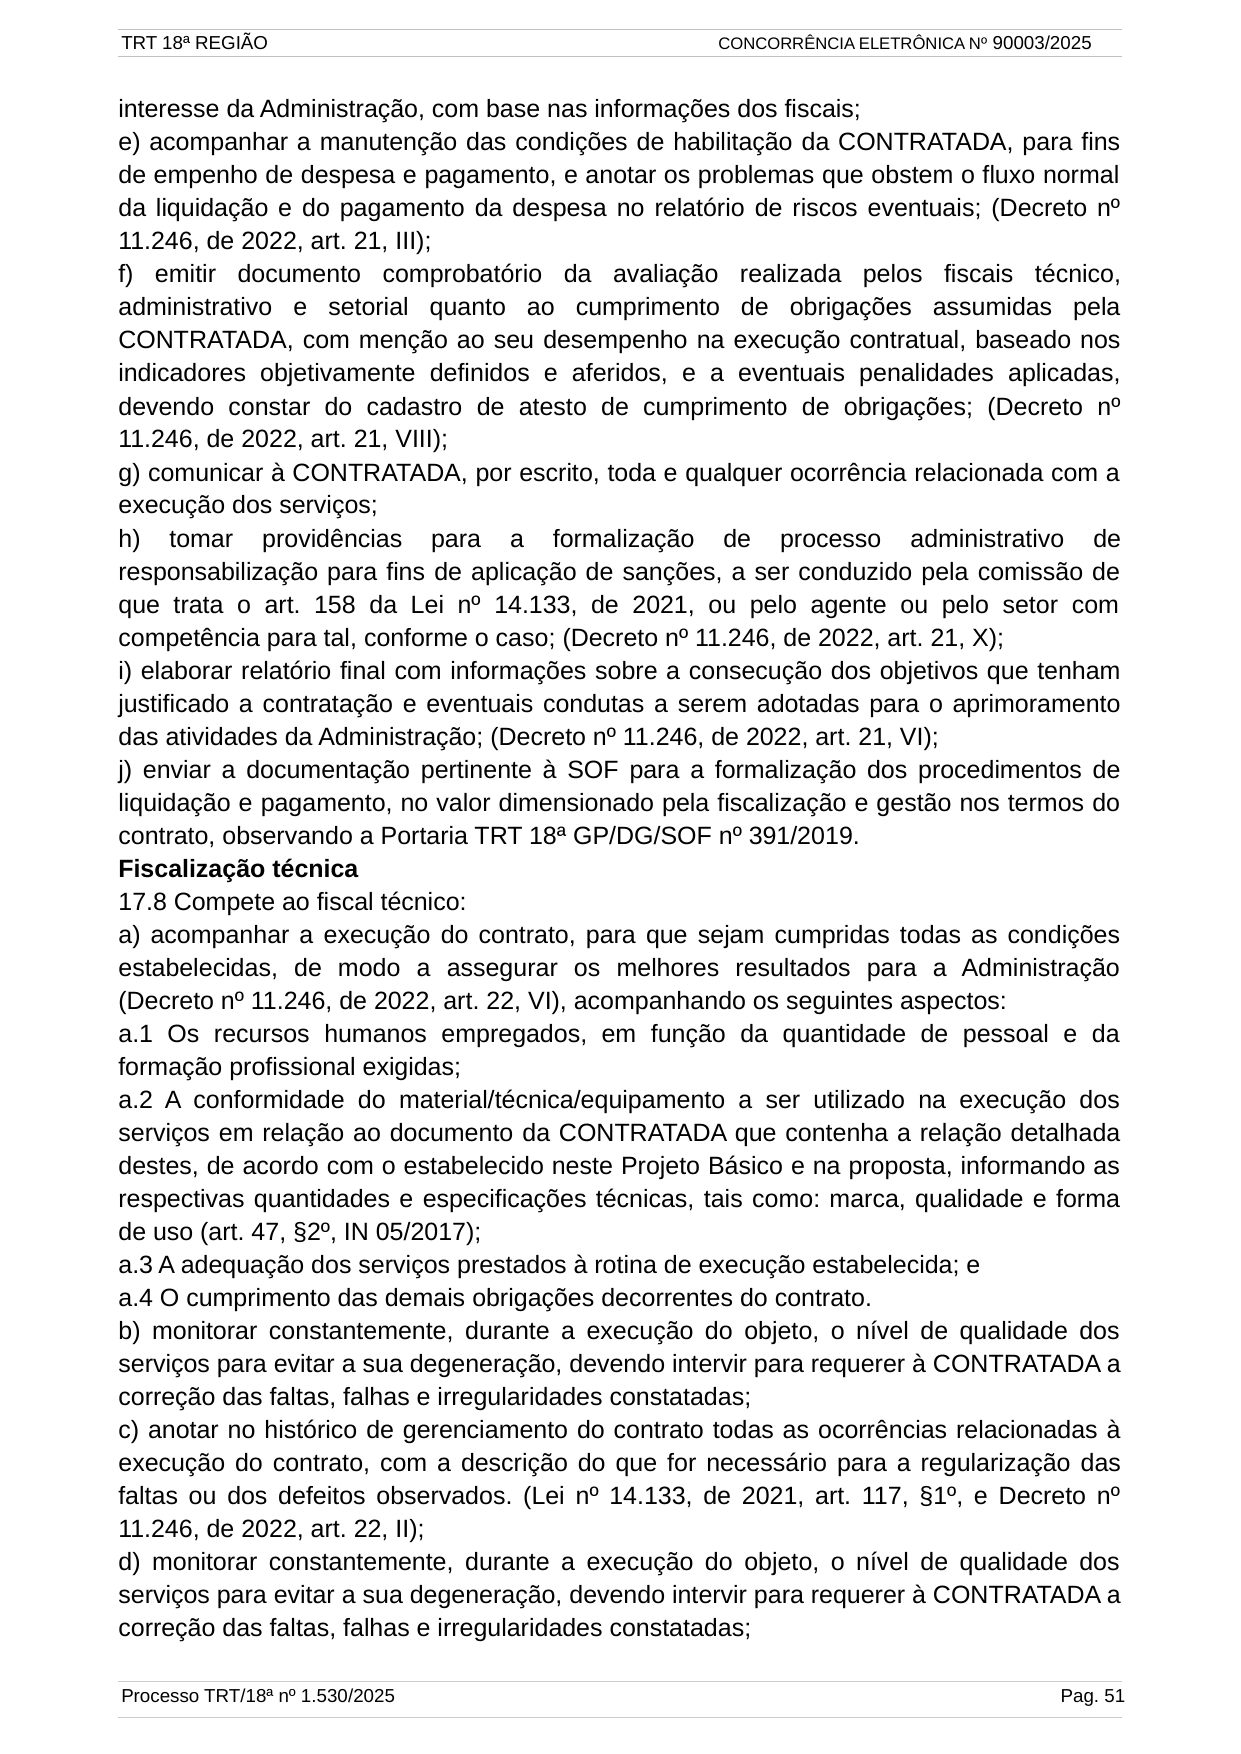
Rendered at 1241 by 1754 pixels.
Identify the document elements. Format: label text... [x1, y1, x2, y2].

text Fiscalização técnica [118, 854, 1122, 882]
text h) tomar providências para a formalização de processo administrativo de responsabilização para fins de aplicação de sanções, a ser conduzido pela comissão de que trata o art. 158 da Lei nº 14.133, de 2021, ou pelo agente ou pelo setor com competência para tal, conforme o caso; (Decreto nº 11.246, de 2022, art. 21, X); [118, 523, 1122, 651]
text interesse da Administração, com base nas informações dos fiscais; [118, 94, 1122, 123]
text a) acompanhar a execução do contrato, para que sejam cumpridas todas as condições estabelecidas, de modo a assegurar os melhores resultados para a Administração (Decreto nº 11.246, de 2022, art. 22, VI), acompanhando os seguintes aspectos: [118, 920, 1122, 1014]
text a.2 A conformidade do material/técnica/equipamento a ser utilizado na execução dos serviços em relação ao documento da CONTRATADA que contenha a relação detalhada destes, de acordo com o estabelecido neste Projeto Básico e na proposta, informando as respectivas quantidades e especificações técnicas, tais como: marca, qualidade e forma de uso (art. 47, §2º, IN 05/2017); [118, 1085, 1122, 1246]
text i) elaborar relatório final com informações sobre a consecução dos objetivos que tenham justificado a contratação e eventuais condutas a serem adotadas para o aprimoramento das atividades da Administração; (Decreto nº 11.246, de 2022, art. 21, VI); [118, 656, 1122, 750]
text a.3 A adequação dos serviços prestados à rotina de execução estabelecida; e [118, 1250, 1122, 1279]
text g) comunicar à CONTRATADA, por escrito, toda e qualquer ocorrência relacionada com a execução dos serviços; [118, 457, 1122, 519]
text c) anotar no histórico de gerenciamento do contrato todas as ocorrências relacionadas à execução do contrato, com a descrição do que for necessário para a regularização das faltas ou dos defeitos observados. (Lei nº 14.133, de 2021, art. 117, §1º, e Decreto nº 11.246, de 2022, art. 22, II); [118, 1415, 1122, 1543]
text f) emitir documento comprobatório da avaliação realizada pelos fiscais técnico, administrativo e setorial quanto ao cumprimento de obrigações assumidas pela CONTRATADA, com menção ao seu desempenho na execução contratual, baseado nos indicadores objetivamente definidos e aferidos, e a eventuais penalidades aplicadas, devendo constar do cadastro de atesto de cumprimento de obrigações; (Decreto nº 11.246, de 2022, art. 21, VIII); [118, 259, 1122, 453]
text b) monitorar constantemente, durante a execução do objeto, o nível de qualidade dos serviços para evitar a sua degeneração, devendo intervir para requerer à CONTRATADA a correção das faltas, falhas e irregularidades constatadas; [118, 1316, 1122, 1411]
text a.4 O cumprimento das demais obrigações decorrentes do contrato. [118, 1283, 1122, 1312]
text j) enviar a documentação pertinente à SOF para a formalização dos procedimentos de liquidação e pagamento, no valor dimensionado pela fiscalização e gestão nos termos do contrato, observando a Portaria TRT 18ª GP/DG/SOF nº 391/2019. [118, 755, 1122, 849]
text 17.8 Compete ao fiscal técnico: [118, 887, 1122, 916]
text e) acompanhar a manutenção das condições de habilitação da CONTRATADA, para fins de empenho de despesa e pagamento, e anotar os problemas que obstem o fluxo normal da liquidação e do pagamento da despesa no relatório de riscos eventuais; (Decreto nº 11.246, de 2022, art. 21, III); [118, 127, 1122, 255]
text a.1 Os recursos humanos empregados, em função da quantidade de pessoal e da formação profissional exigidas; [118, 1019, 1122, 1081]
text d) monitorar constantemente, durante a execução do objeto, o nível de qualidade dos serviços para evitar a sua degeneração, devendo intervir para requerer à CONTRATADA a correção das faltas, falhas e irregularidades constatadas; [118, 1547, 1122, 1642]
